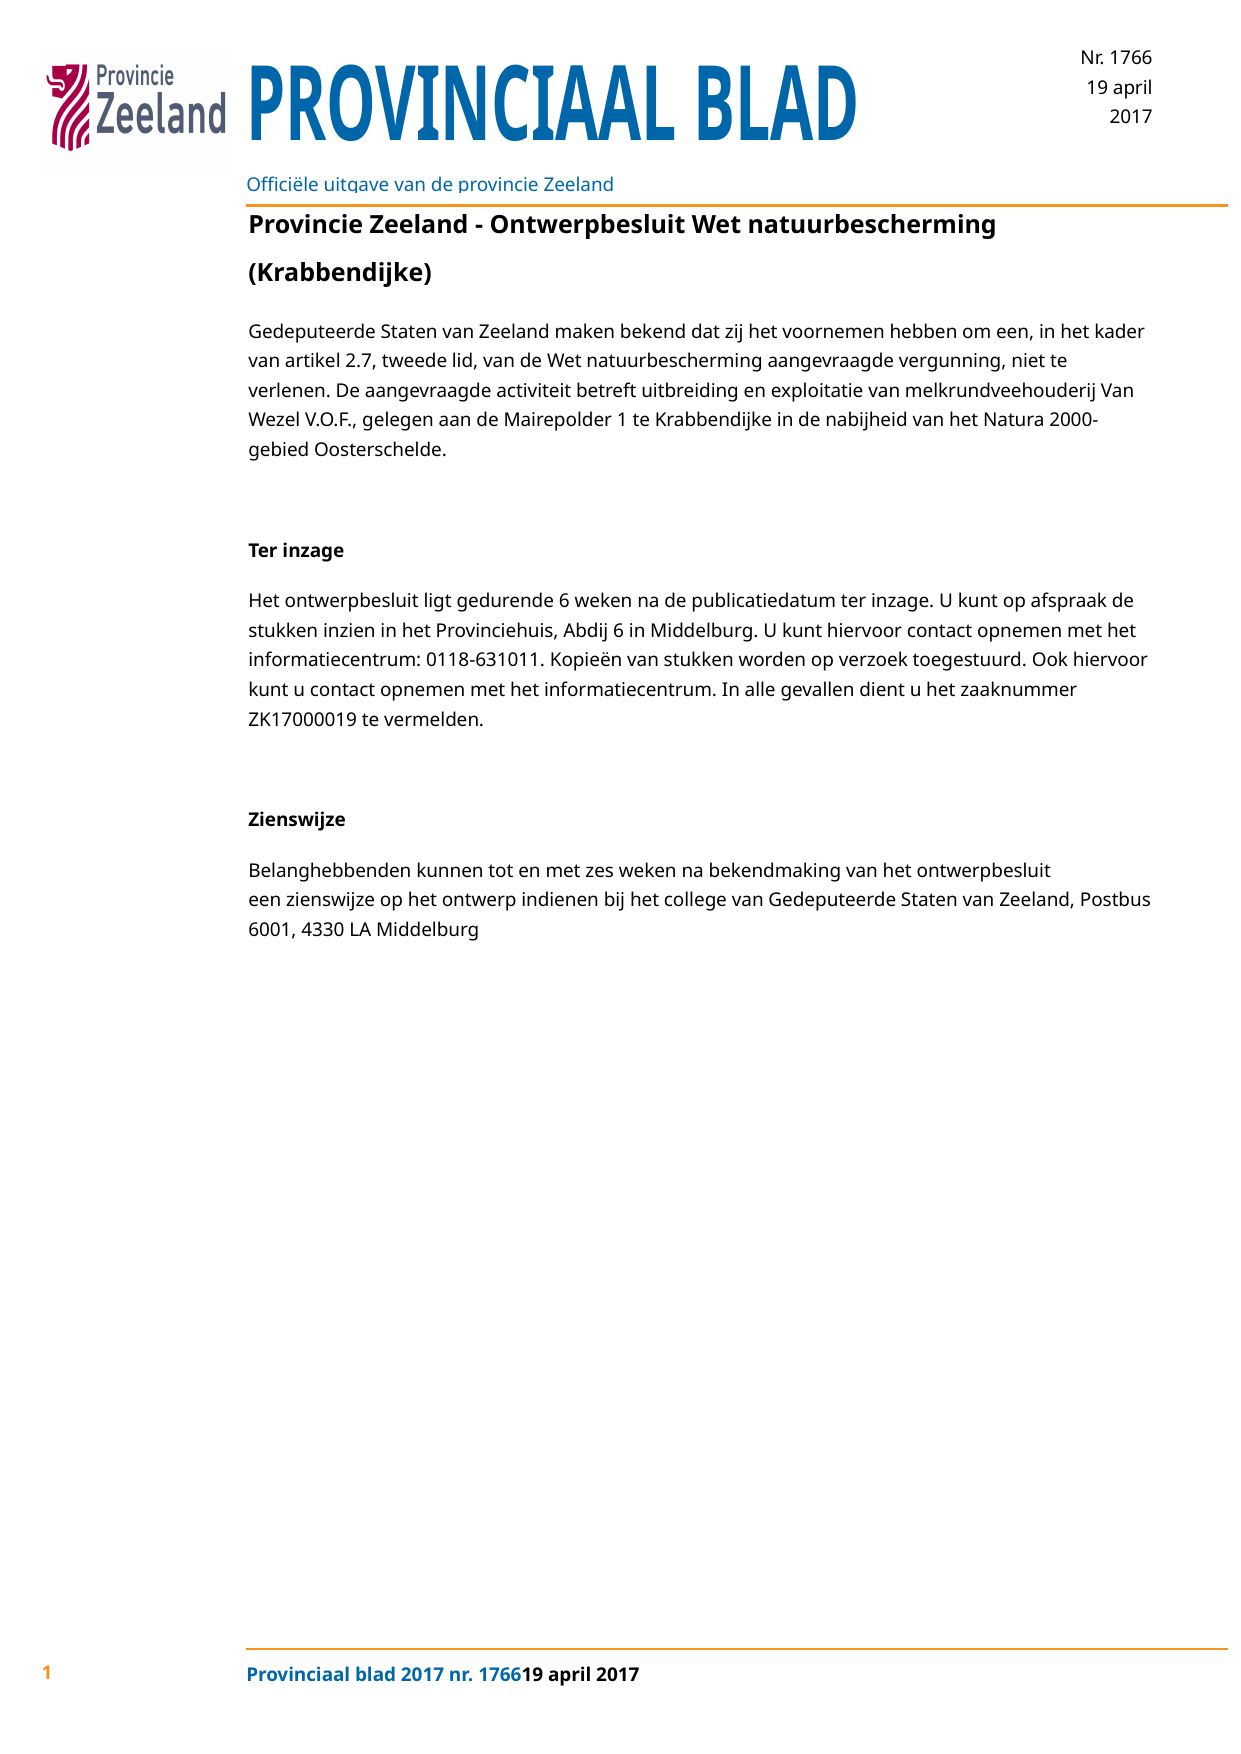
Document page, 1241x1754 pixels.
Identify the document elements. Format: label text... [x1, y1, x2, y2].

picture [41, 47, 231, 172]
text Zienswijze [248, 807, 1152, 832]
text Het ontwerpbesluit ligt gedurende 6 weken na de publicatiedatum ter inzage. U kunt op afspraak de stukken inzien in het Provinciehuis, Abdij 6 in Middelburg. U kunt hiervoor contact opnemen met het informatiecentrum: 0118-631011. Kopieën van stukken worden op verzoek toegestuurd. Ook hiervoor kunt u contact opnemen met het informatiecentrum. In alle gevallen dient u het zaaknummer ZK17000019 te vermelden. [248, 587, 1152, 732]
text Ter inzage [248, 537, 1152, 563]
text Gedeputeerde Staten van Zeeland maken bekend dat zij het voornemen hebben om een, in het kader van artikel 2.7, tweede lid, van de Wet natuurbescherming aangevraagde vergunning, niet te verlenen. De aangevraagde activiteit betreft uitbreiding en exploitatie van melkrundveehouderij Van Wezel V.O.F., gelegen aan de Mairepolder 1 te Krabbendijke in de nabijheid van het Natura 2000-gebied Oosterschelde. [248, 318, 1152, 462]
text Belanghebbenden kunnen tot en met zes weken na bekendmaking van het ontwerpbesluit een zienswijze op het ontwerp indienen bij het college van Gedeputeerde Staten van Zeeland, Postbus 6001, 4330 LA Middelburg [248, 857, 1152, 942]
text Provincie Zeeland - Ontwerpbesluit Wet natuurbescherming (Krabbendijke) [248, 207, 1152, 288]
